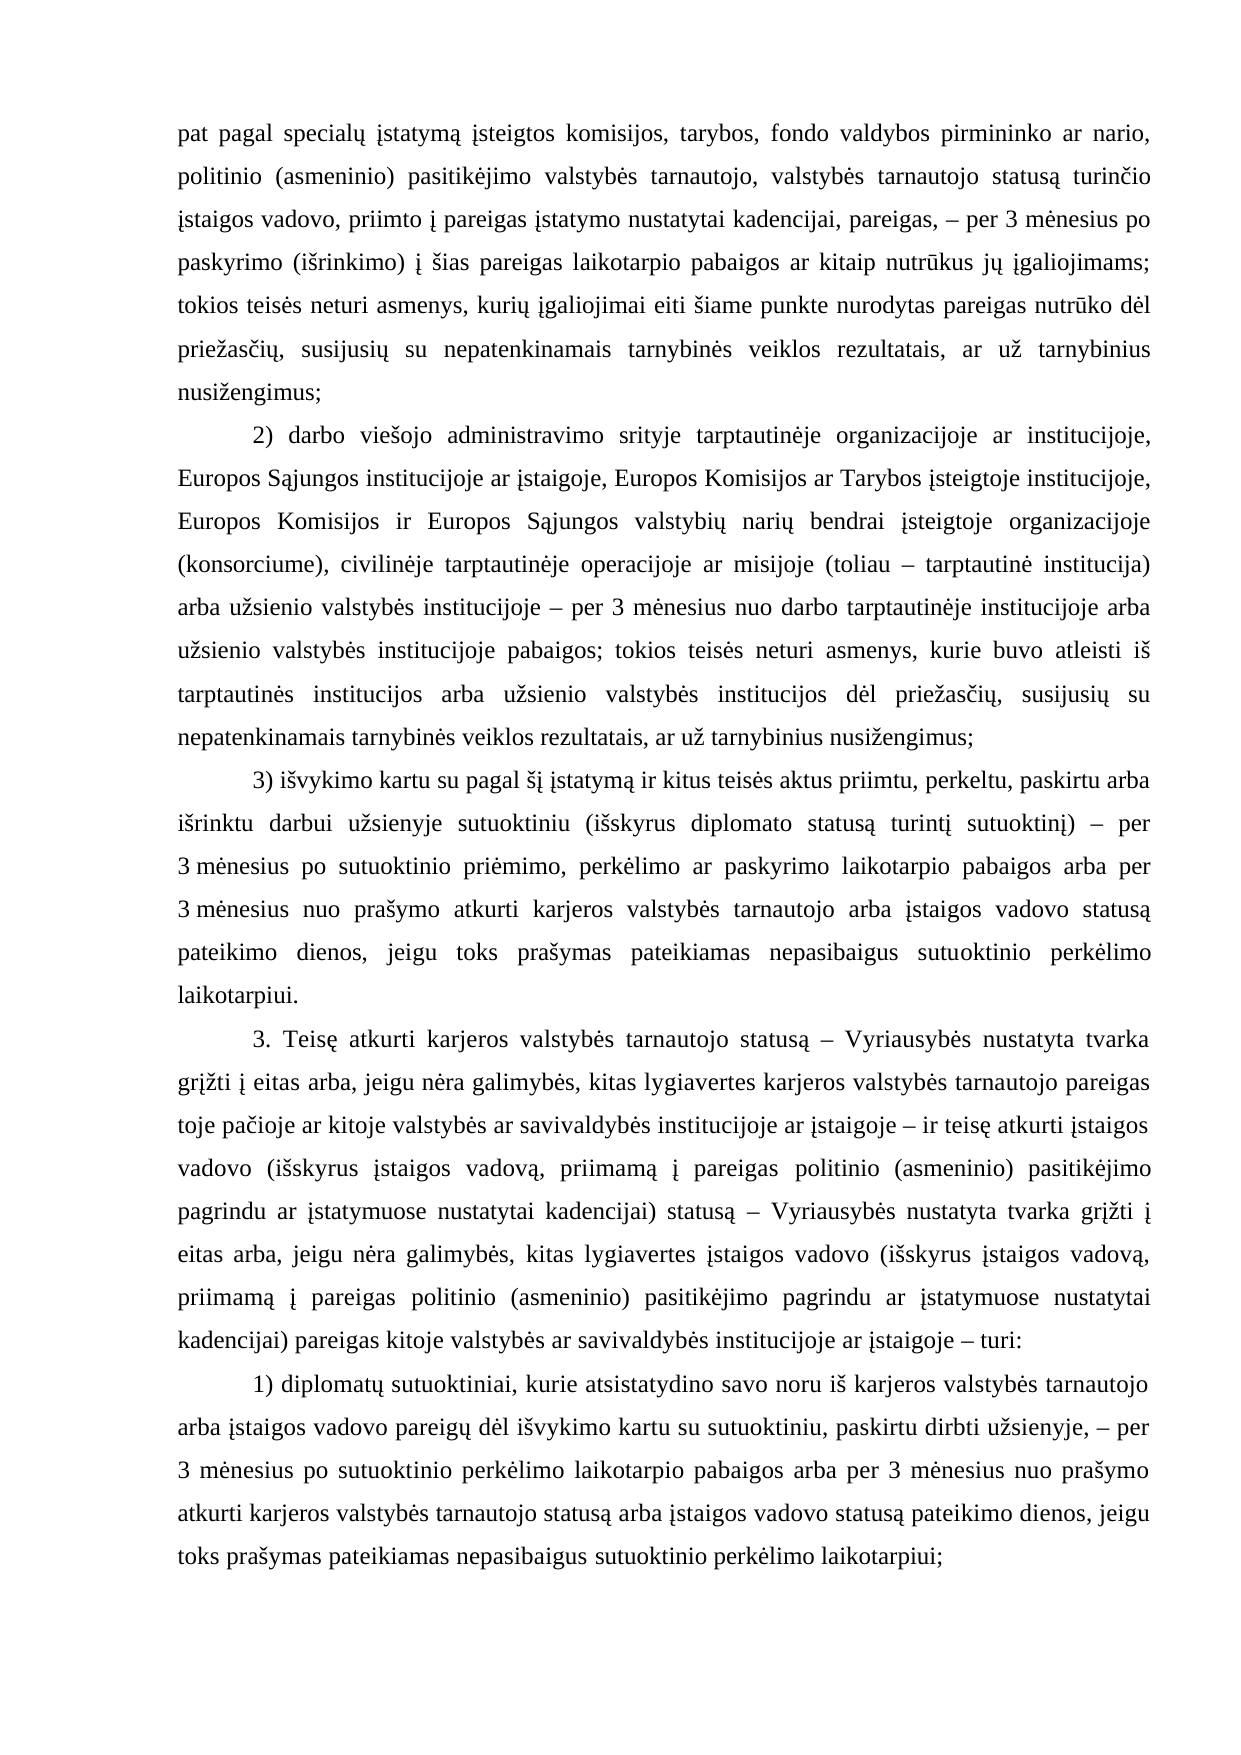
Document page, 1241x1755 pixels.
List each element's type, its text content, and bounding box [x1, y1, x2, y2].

text pat pagal specialų įstatymą įsteigtos komisijos, tarybos, fondo valdybos pirmininko ar nario, politinio (asmeninio) pasitikėjimo valstybės tarnautojo, valstybės tarnautojo statusą turinčio įstaigos vadovo, priimto į pareigas įstatymo nustatytai kadencijai, pareigas, – per 3 mėnesius po paskyrimo (išrinkimo) į šias pareigas laikotarpio pabaigos ar kitaip nutrūkus jų įgaliojimams; tokios teisės neturi asmenys, kurių įgaliojimai eiti šiame punkte nurodytas pareigas nutrūko dėl priežasčių, susijusių su nepatenkinamais tarnybinės veiklos rezultatais, ar už tarnybinius nusižengimus; [177, 118, 1152, 406]
text 3. Teisę atkurti karjeros valstybės tarnautojo statusą – Vyriausybės nustatyta tvarka grįžti į eitas arba, jeigu nėra galimybės, kitas lygiavertes karjeros valstybės tarnautojo pareigas toje pačioje ar kitoje valstybės ar savivaldybės institucijoje ar įstaigoje – ir teisę atkurti įstaigos vadovo (išskyrus įstaigos vadovą, priimamą į pareigas politinio (asmeninio) pasitikėjimo pagrindu ar įstatymuose nustatytai kadencijai) statusą – Vyriausybės nustatyta tvarka grįžti į eitas arba, jeigu nėra galimybės, kitas lygiavertes įstaigos vadovo (išskyrus įstaigos vadovą, priimamą į pareigas politinio (asmeninio) pasitikėjimo pagrindu ar įstatymuose nustatytai kadencijai) pareigas kitoje valstybės ar savivaldybės institucijoje ar įstaigoje – turi: [177, 1024, 1152, 1354]
text 1) diplomatų sutuoktiniai, kurie atsistatydino savo noru iš karjeros valstybės tarnautojo arba įstaigos vadovo pareigų dėl išvykimo kartu su sutuoktiniu, paskirtu dirbti užsienyje, – per 3 mėnesius po sutuoktinio perkėlimo laikotarpio pabaigos arba per 3 mėnesius nuo prašymo atkurti karjeros valstybės tarnautojo statusą arba įstaigos vadovo statusą pateikimo dienos, jeigu toks prašymas pateikiamas nepasibaigus sutuoktinio perkėlimo laikotarpiui; [177, 1369, 1152, 1570]
text 2) darbo viešojo administravimo srityje tarptautinėje organizacijoje ar institucijoje, Europos Sąjungos institucijoje ar įstaigoje, Europos Komisijos ar Tarybos įsteigtoje institucijoje, Europos Komisijos ir Europos Sąjungos valstybių narių bendrai įsteigtoje organizacijoje (konsorciume), civilinėje tarptautinėje operacijoje ar misijoje (toliau – tarptautinė institucija) arba užsienio valstybės institucijoje – per 3 mėnesius nuo darbo tarptautinėje institucijoje arba užsienio valstybės institucijoje pabaigos; tokios teisės neturi asmenys, kurie buvo atleisti iš tarptautinės institucijos arba užsienio valstybės institucijos dėl priežasčių, susijusių su nepatenkinamais tarnybinės veiklos rezultatais, ar už tarnybinius nusižengimus; [177, 420, 1152, 751]
text 3) išvykimo kartu su pagal šį įstatymą ir kitus teisės aktus priimtu, perkeltu, paskirtu arba išrinktu darbui užsienyje sutuoktiniu (išskyrus diplomato statusą turintį sutuoktinį) – per 3 mėnesius po sutuoktinio priėmimo, perkėlimo ar paskyrimo laikotarpio pabaigos arba per 3 mėnesius nuo prašymo atkurti karjeros valstybės tarnautojo arba įstaigos vadovo statusą pateikimo dienos, jeigu toks prašymas pateikiamas nepasibaigus sutuoktinio perkėlimo laikotarpiui. [177, 765, 1152, 1009]
